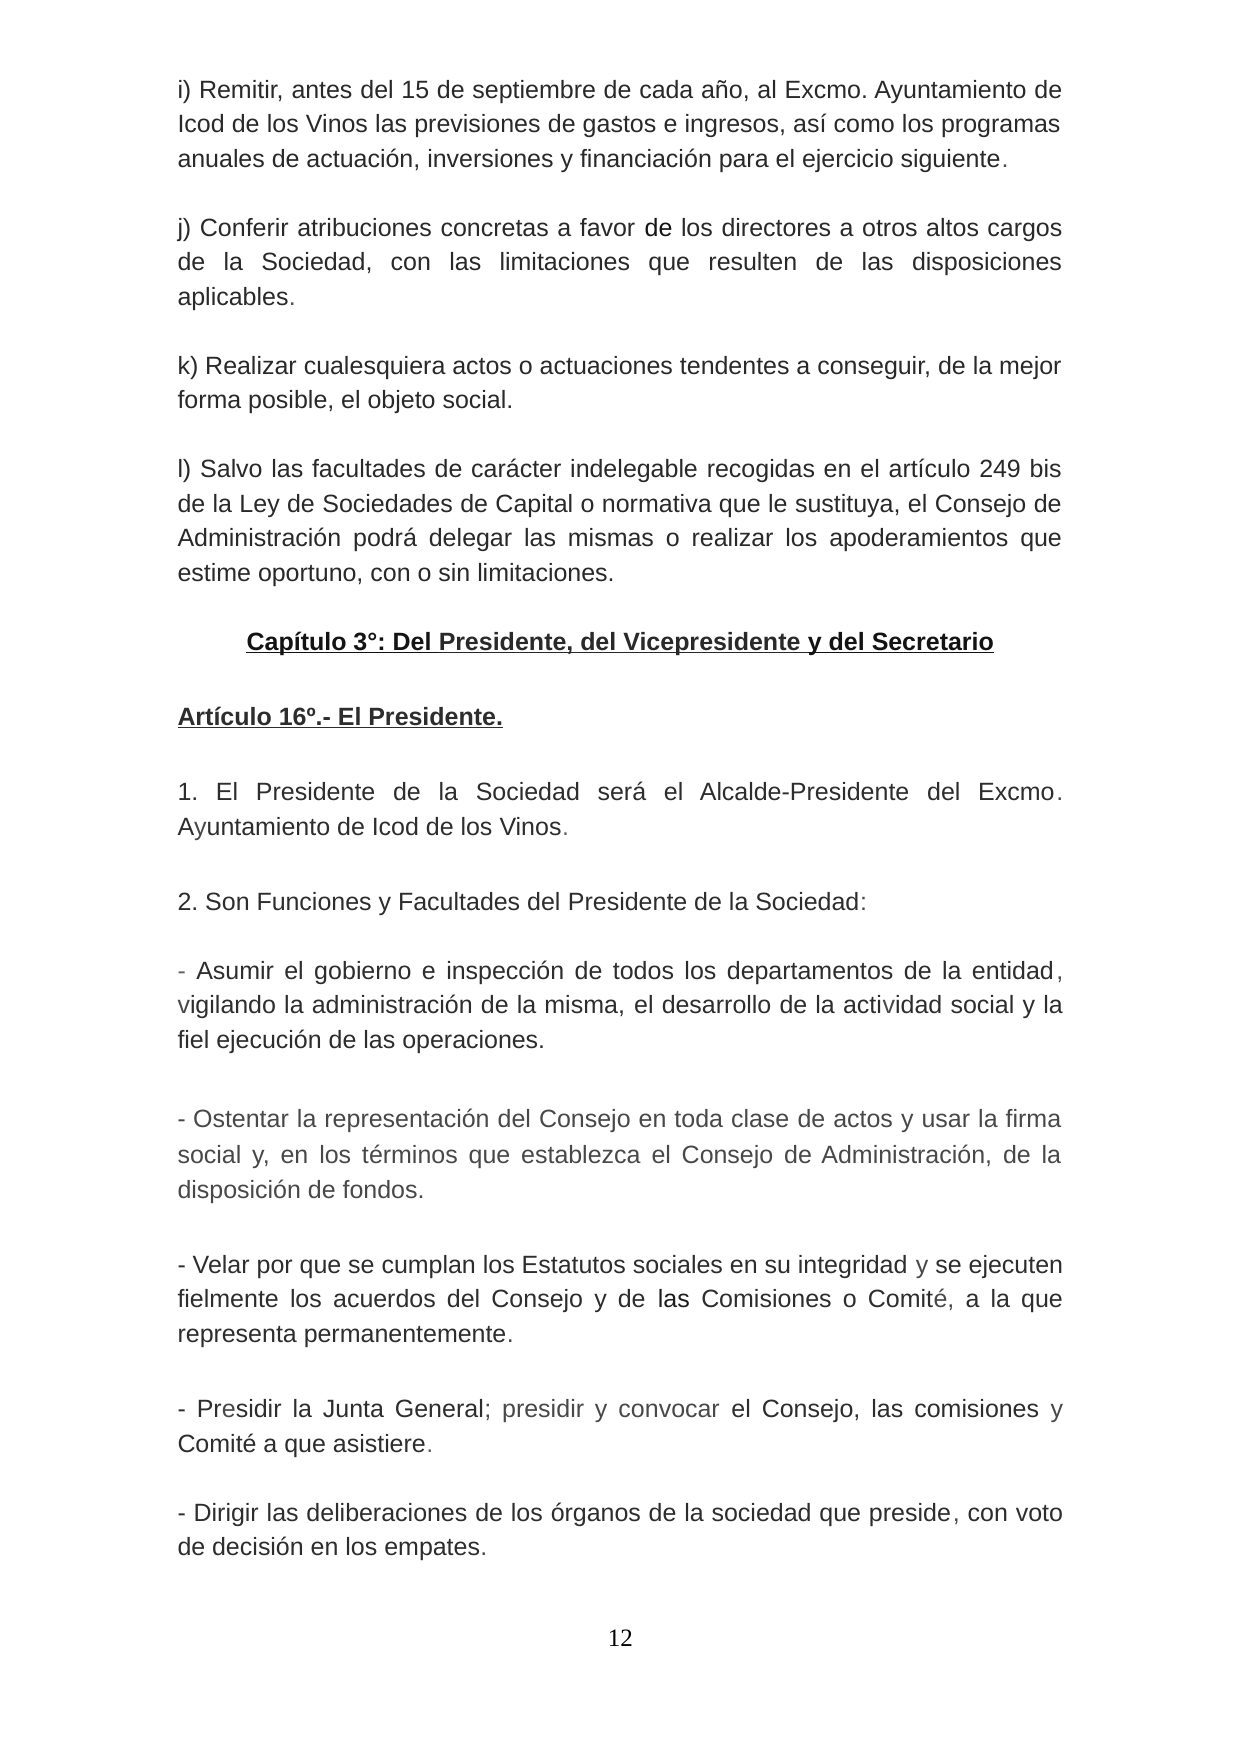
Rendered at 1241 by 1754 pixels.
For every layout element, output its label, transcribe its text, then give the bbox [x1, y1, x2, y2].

text - Ostentar la representación del Consejo en toda clase de actos y usar la firma social y, en los términos que establezca el Consejo de Administración, de la disposición de fondos. [177, 1100, 1063, 1203]
text l) Salvo las facultades de carácter indelegable recogidas en el artículo 249 bis de la Ley de Sociedades de Capital o normativa que le sustituya, el Consejo de Administración podrá delegar las mismas o realizar los apoderamientos que estime oportuno, con o sin limitaciones. [177, 454, 1063, 586]
text k) Realizar cualesquiera actos o actuaciones tendentes a conseguir, de la mejor forma posible, el objeto social. [177, 351, 1063, 414]
text i) Remitir, antes del 15 de septiembre de cada año, al Excmo. Ayuntamiento de Icod de los Vinos las previsiones de gastos e ingresos, así como los programas anuales de actuación, inversiones y financiación para el ejercicio siguiente. [177, 75, 1063, 173]
text Capítulo 3°: Del Presidente, del Vicepresidente y del Secretario [177, 627, 1063, 655]
text - Presidir la Junta General; presidir y convocar el Consejo, las comisiones y Comité a que asistiere. [177, 1394, 1063, 1457]
text - Velar por que se cumplan los Estatutos sociales en su integridad y se ejecuten fielmente los acuerdos del Consejo y de las Comisiones o Comité, a la que representa permanentemente. [177, 1250, 1063, 1348]
text 2. Son Funciones y Facultades del Presidente de la Sociedad: [177, 887, 1063, 916]
text - Dirigir las deliberaciones de los órganos de la sociedad que preside, con voto de decisión en los empates. [177, 1498, 1063, 1561]
text j) Conferir atribuciones concretas a favor de los directores a otros altos cargos de la Sociedad, con las limitaciones que resulten de las disposiciones aplicables. [177, 213, 1063, 311]
text Artículo 16º.- El Presidente. [177, 702, 1063, 731]
text - Asumir el gobierno e inspección de todos los departamentos de la entidad, vigilando la administración de la misma, el desarrollo de la actividad social y la fiel ejecución de las operaciones. [177, 956, 1063, 1054]
text 1. El Presidente de la Sociedad será el Alcalde-Presidente del Excmo. Ayuntamiento de Icod de los Vinos. [177, 777, 1063, 841]
